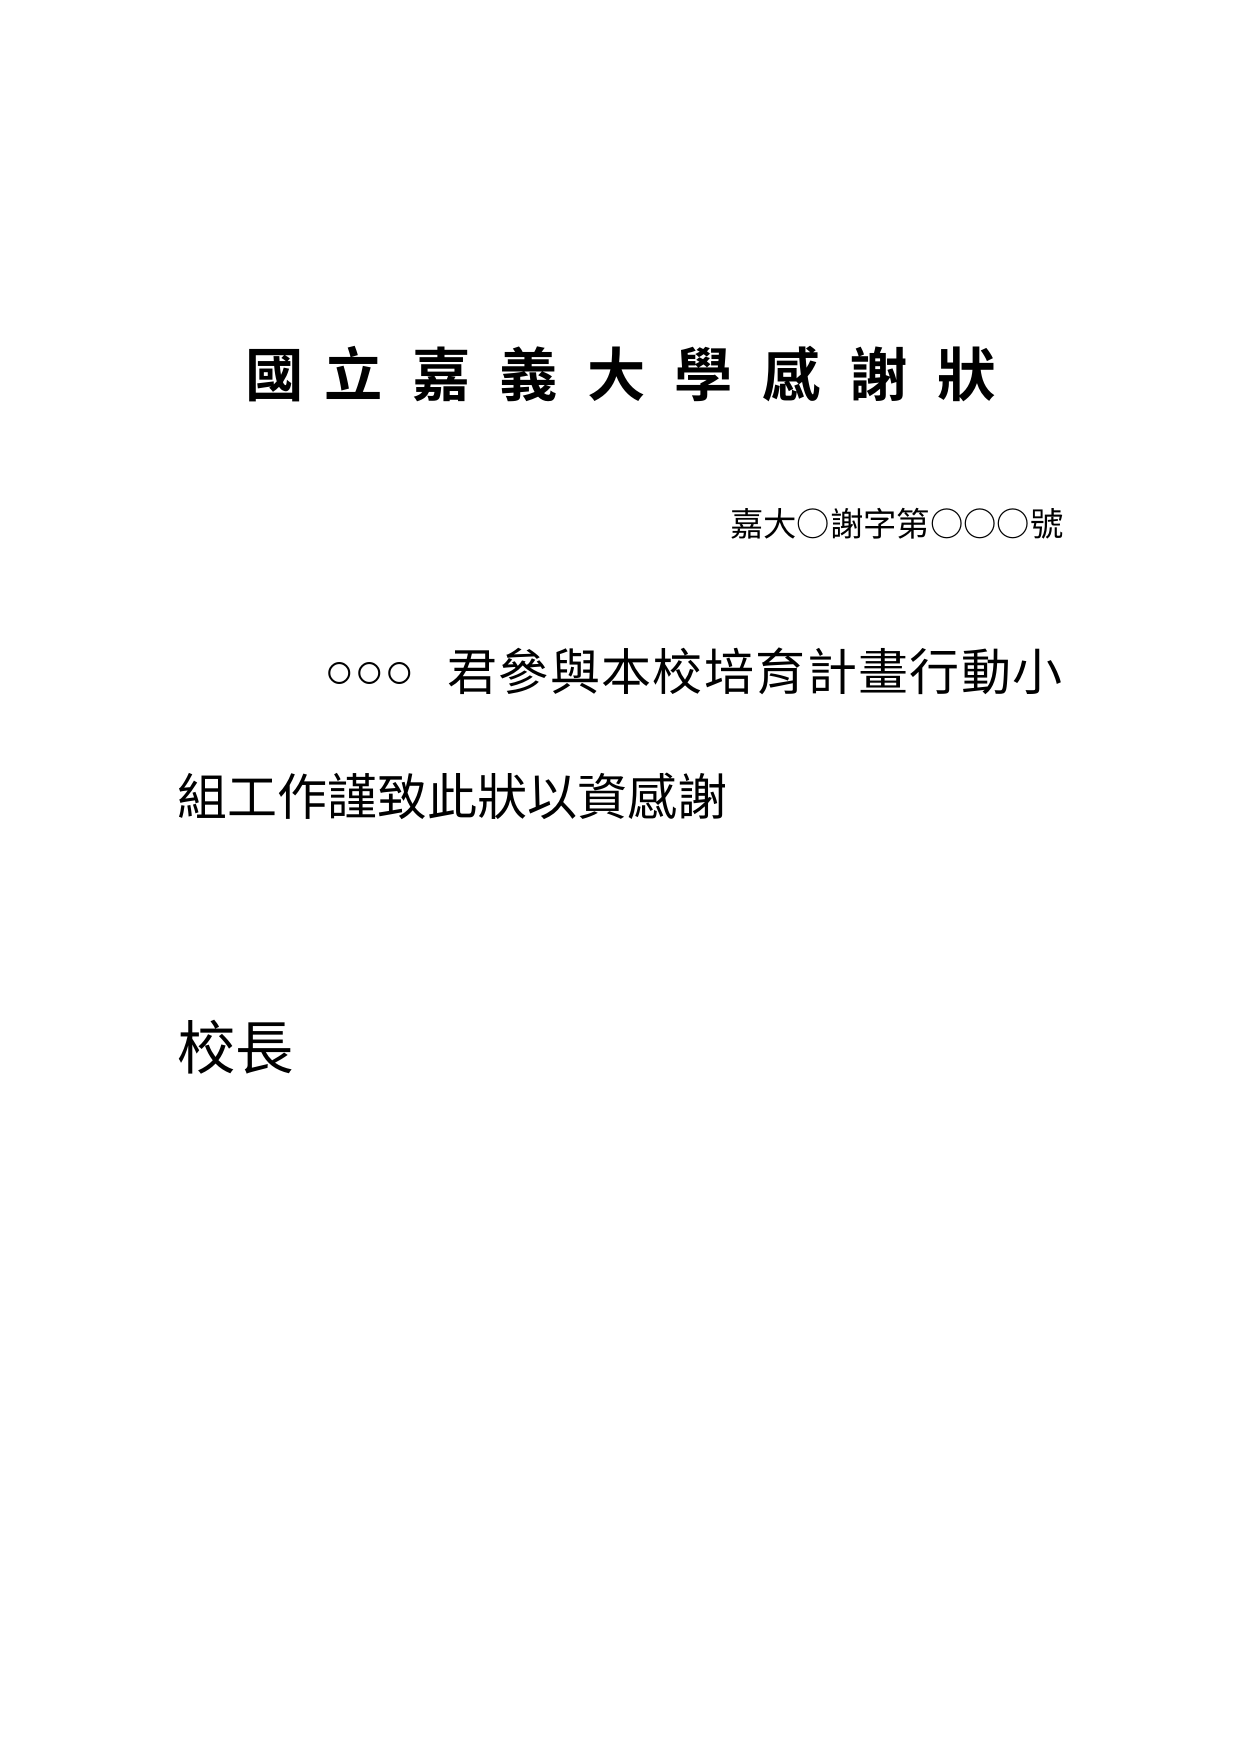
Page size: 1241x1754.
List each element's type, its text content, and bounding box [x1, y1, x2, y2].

text ○○○ 君參與本校培育計畫行動小組工作謹致此狀以資感謝 [177, 596, 1063, 846]
text 嘉大○謝字第○○○號 [177, 498, 1063, 546]
text 校長 [177, 971, 1063, 1096]
text 國 立 嘉 義 大 學 感 謝 狀 [177, 328, 1063, 413]
